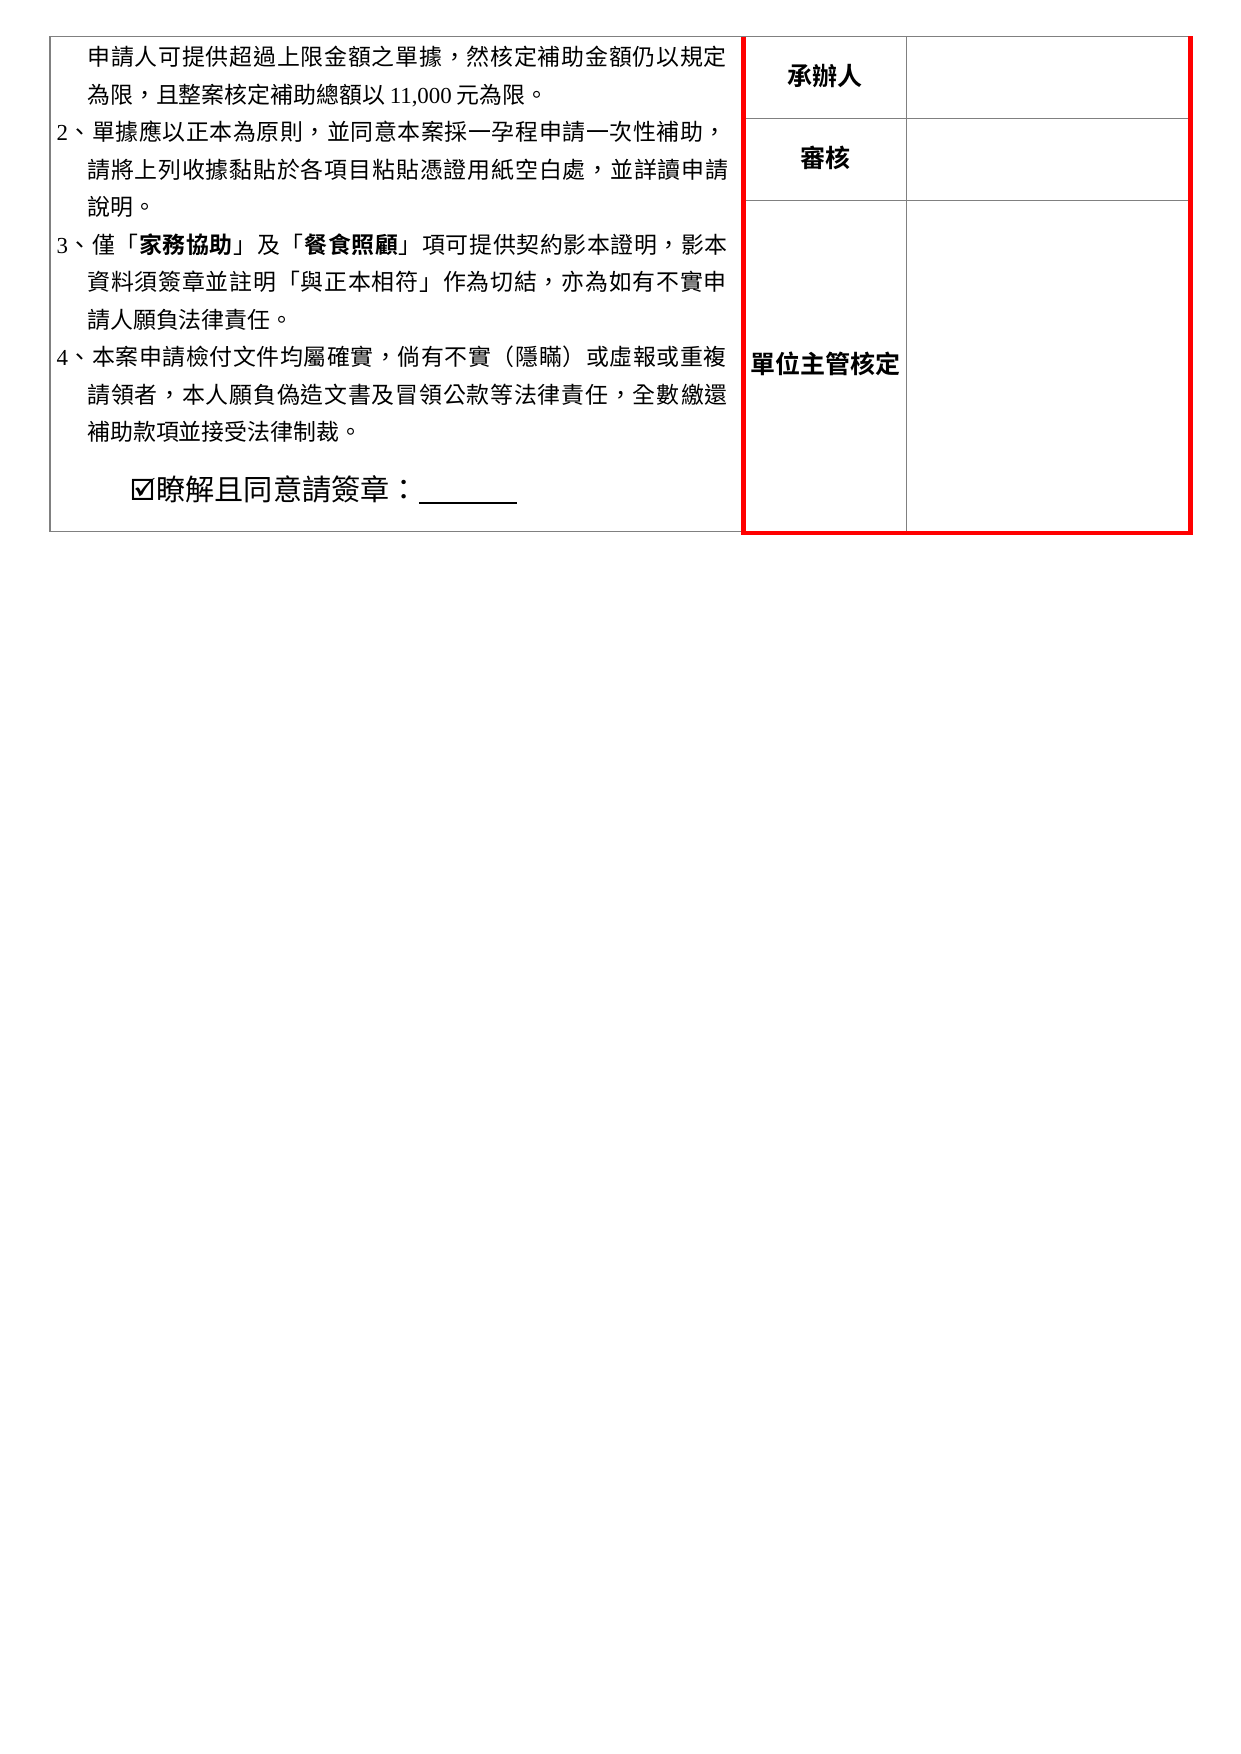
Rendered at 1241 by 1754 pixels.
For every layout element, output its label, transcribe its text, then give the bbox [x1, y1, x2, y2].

table_cell 承辦人 [746, 37, 906, 118]
table_cell [907, 119, 1188, 200]
table_cell 單位主管核定 [746, 201, 906, 531]
table_cell [907, 201, 1188, 531]
table_cell 審核 [746, 119, 906, 200]
table_cell [907, 37, 1188, 118]
